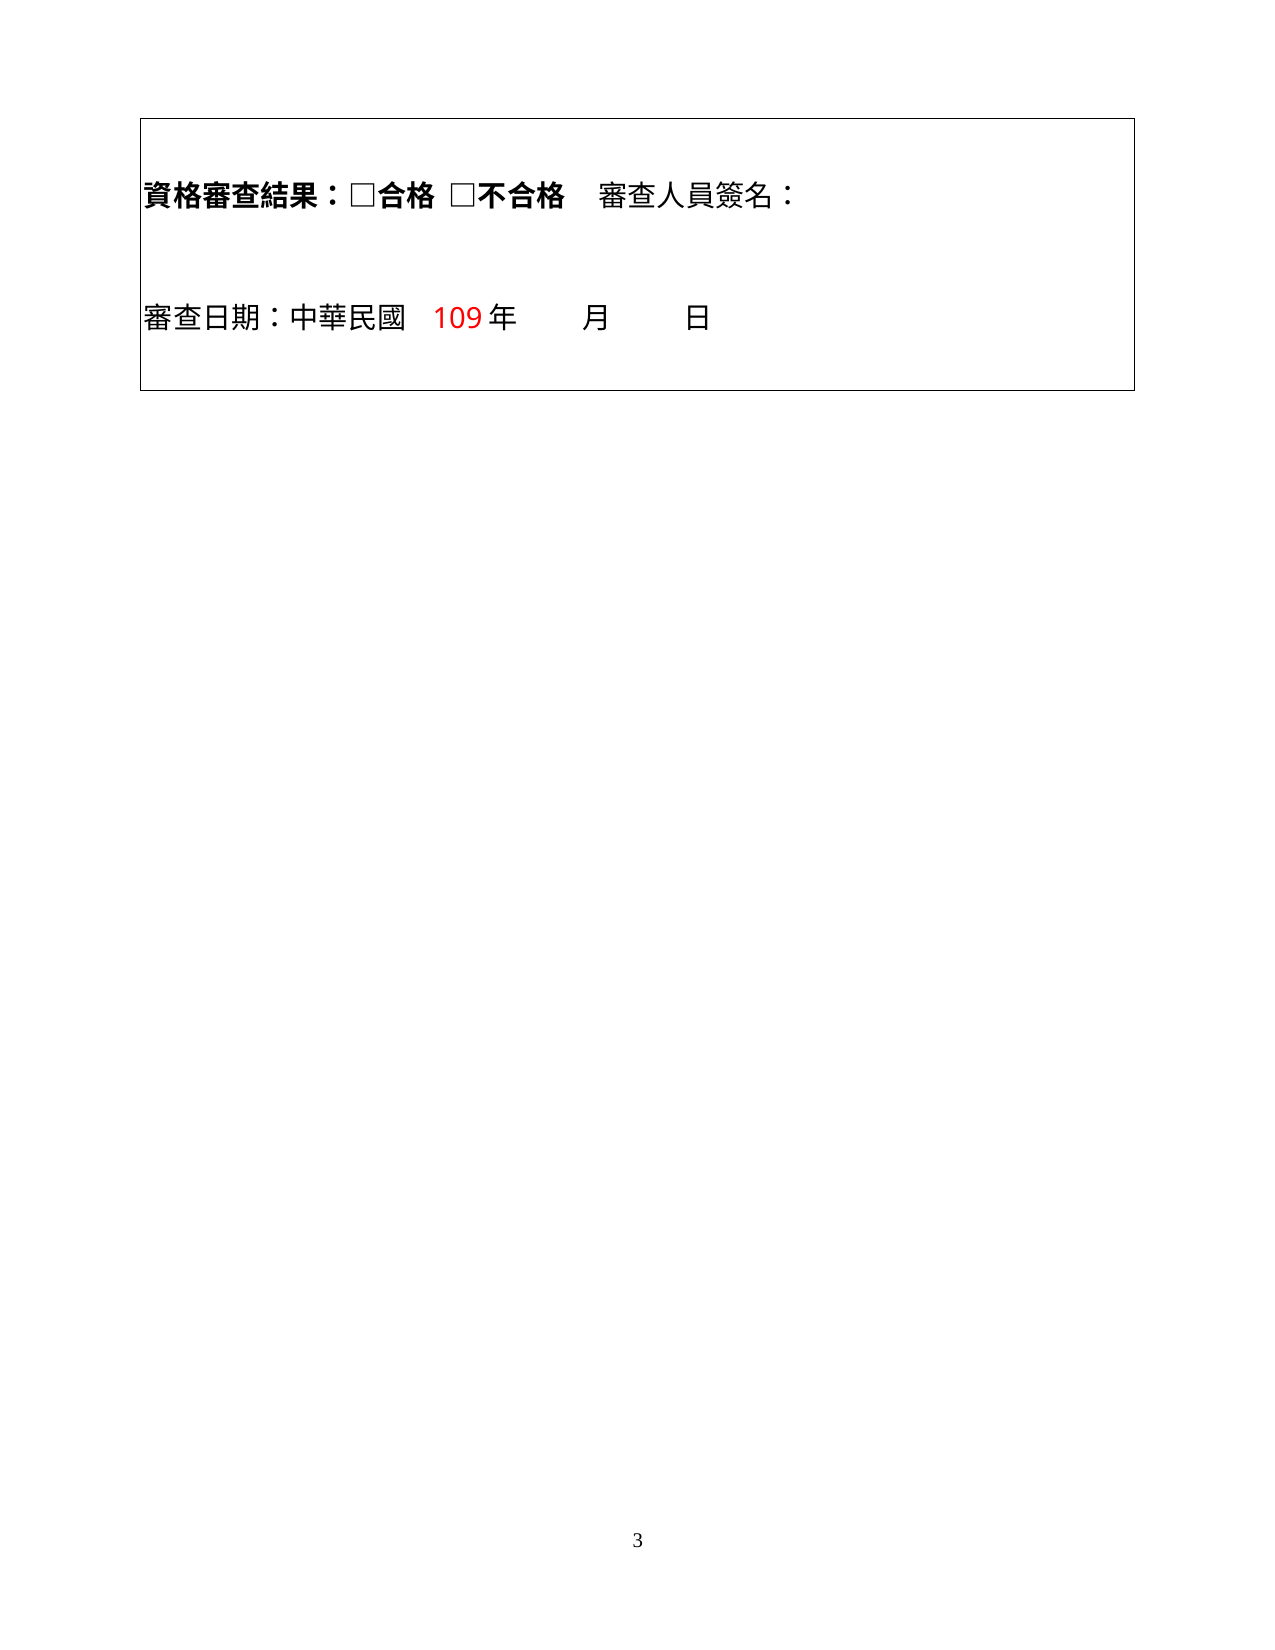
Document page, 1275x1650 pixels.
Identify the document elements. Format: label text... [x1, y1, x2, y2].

table_cell 資格審查結果：□合格 □不合格 審查人員簽名： 審查日期：中華民國 109年 月 日 [141, 119, 1134, 390]
